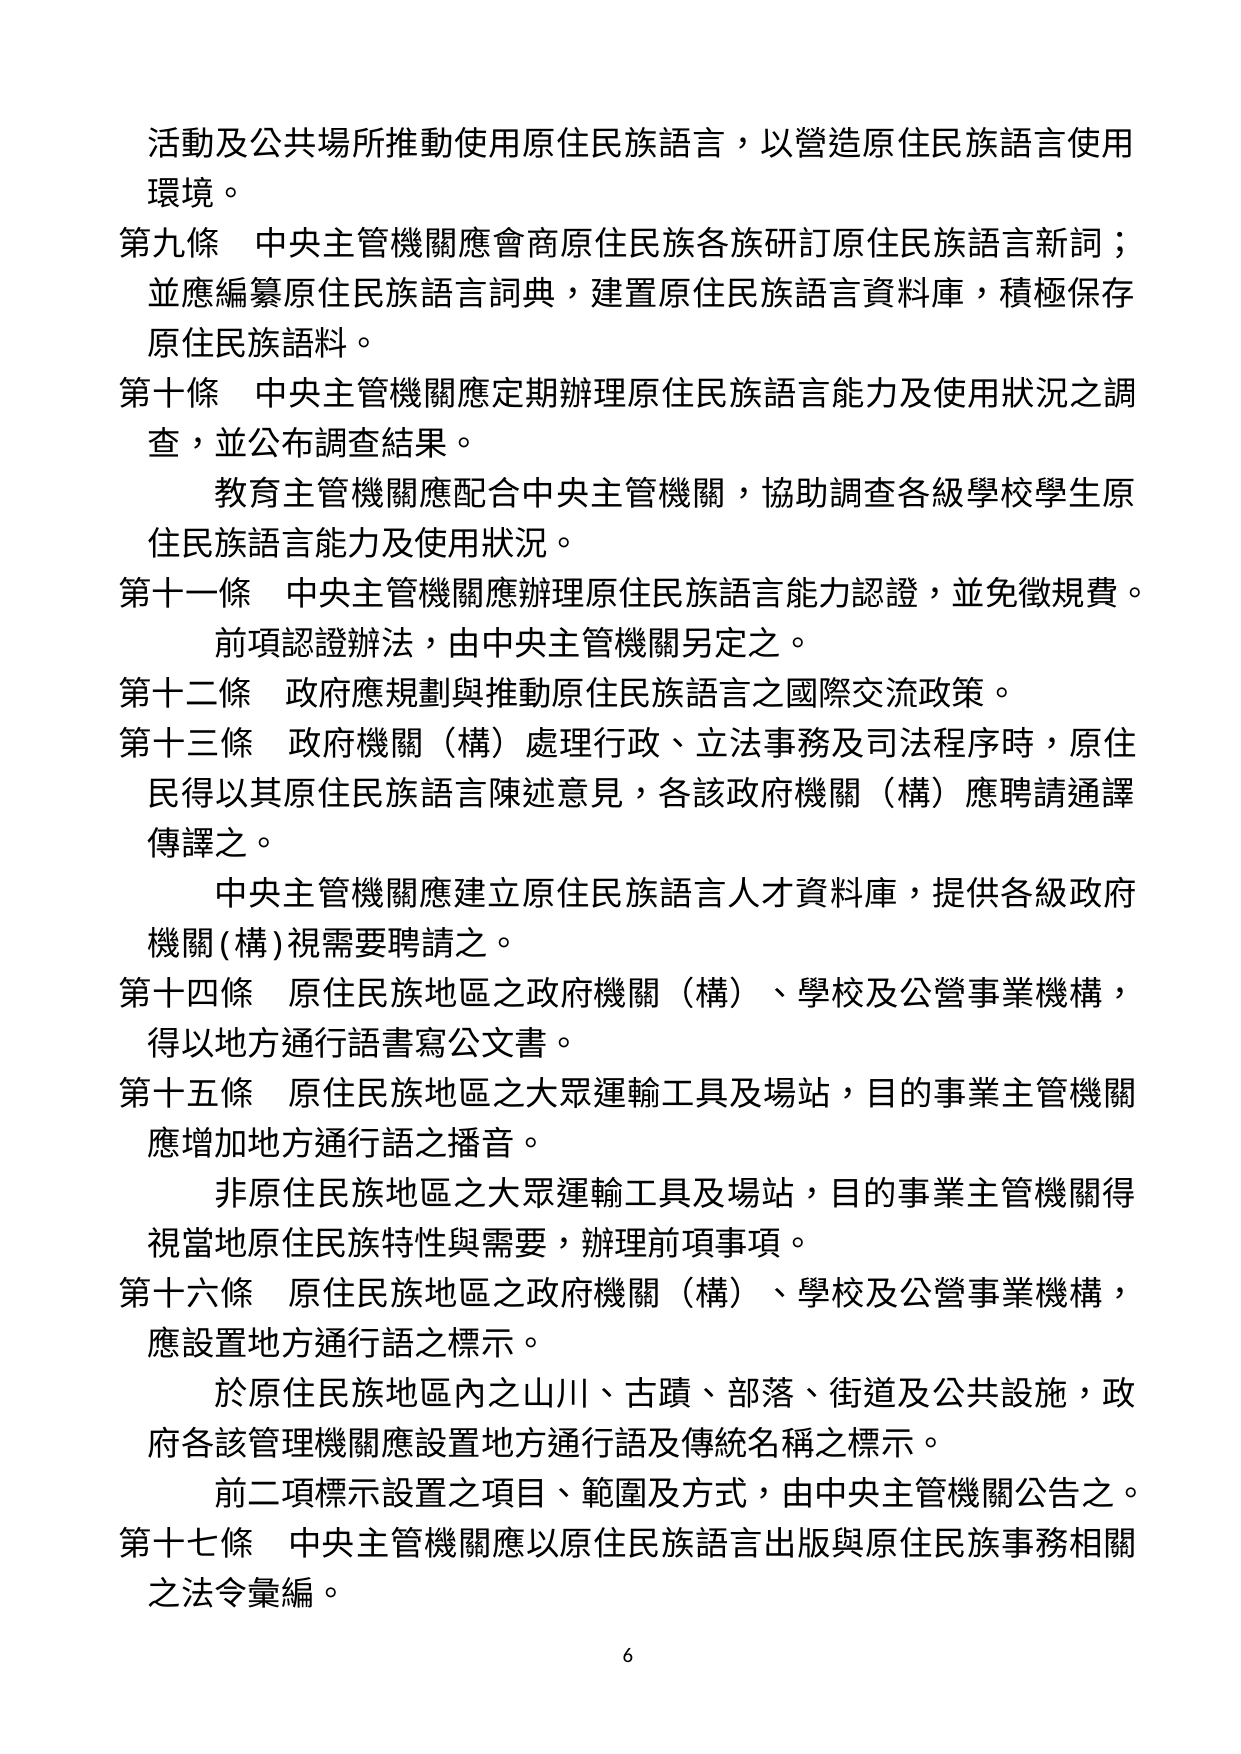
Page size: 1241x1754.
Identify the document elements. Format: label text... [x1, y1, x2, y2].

text 第九條 中央主管機關應會商原住民族各族研訂原住民族語言新詞；並應編纂原住民族語言詞典，建置原住民族語言資料庫，積極保存原住民族語料。 [118, 215, 1137, 365]
text 第十三條 政府機關（構）處理行政、立法事務及司法程序時，原住民得以其原住民族語言陳述意見，各該政府機關（構）應聘請通譯傳譯之。 [118, 715, 1137, 865]
text 第十二條 政府應規劃與推動原住民族語言之國際交流政策。 [118, 665, 1137, 715]
text 第十條 中央主管機關應定期辦理原住民族語言能力及使用狀況之調查，並公布調查結果。 [118, 365, 1137, 465]
text 中央主管機關應建立原住民族語言人才資料庫，提供各級政府機關(構)視需要聘請之。 [148, 865, 1137, 965]
text 第十七條 中央主管機關應以原住民族語言出版與原住民族事務相關之法令彙編。 [118, 1515, 1137, 1615]
text 非原住民族地區之大眾運輸工具及場站，目的事業主管機關得視當地原住民族特性與需要，辦理前項事項。 [148, 1165, 1137, 1265]
text 第十一條 中央主管機關應辦理原住民族語言能力認證，並免徵規費。 [118, 565, 1137, 615]
text 第十四條 原住民族地區之政府機關（構）、學校及公營事業機構，得以地方通行語書寫公文書。 [118, 965, 1137, 1065]
text 於原住民族地區內之山川、古蹟、部落、街道及公共設施，政府各該管理機關應設置地方通行語及傳統名稱之標示。 [148, 1365, 1137, 1465]
text 前二項標示設置之項目、範圍及方式，由中央主管機關公告之。 [148, 1465, 1137, 1515]
text 教育主管機關應配合中央主管機關，協助調查各級學校學生原住民族語言能力及使用狀況。 [148, 465, 1137, 565]
text 第十六條 原住民族地區之政府機關（構）、學校及公營事業機構，應設置地方通行語之標示。 [118, 1265, 1137, 1365]
text 活動及公共場所推動使用原住民族語言，以營造原住民族語言使用環境。 [118, 115, 1137, 215]
text 第十五條 原住民族地區之大眾運輸工具及場站，目的事業主管機關應增加地方通行語之播音。 [118, 1065, 1137, 1165]
text 前項認證辦法，由中央主管機關另定之。 [148, 615, 1137, 665]
